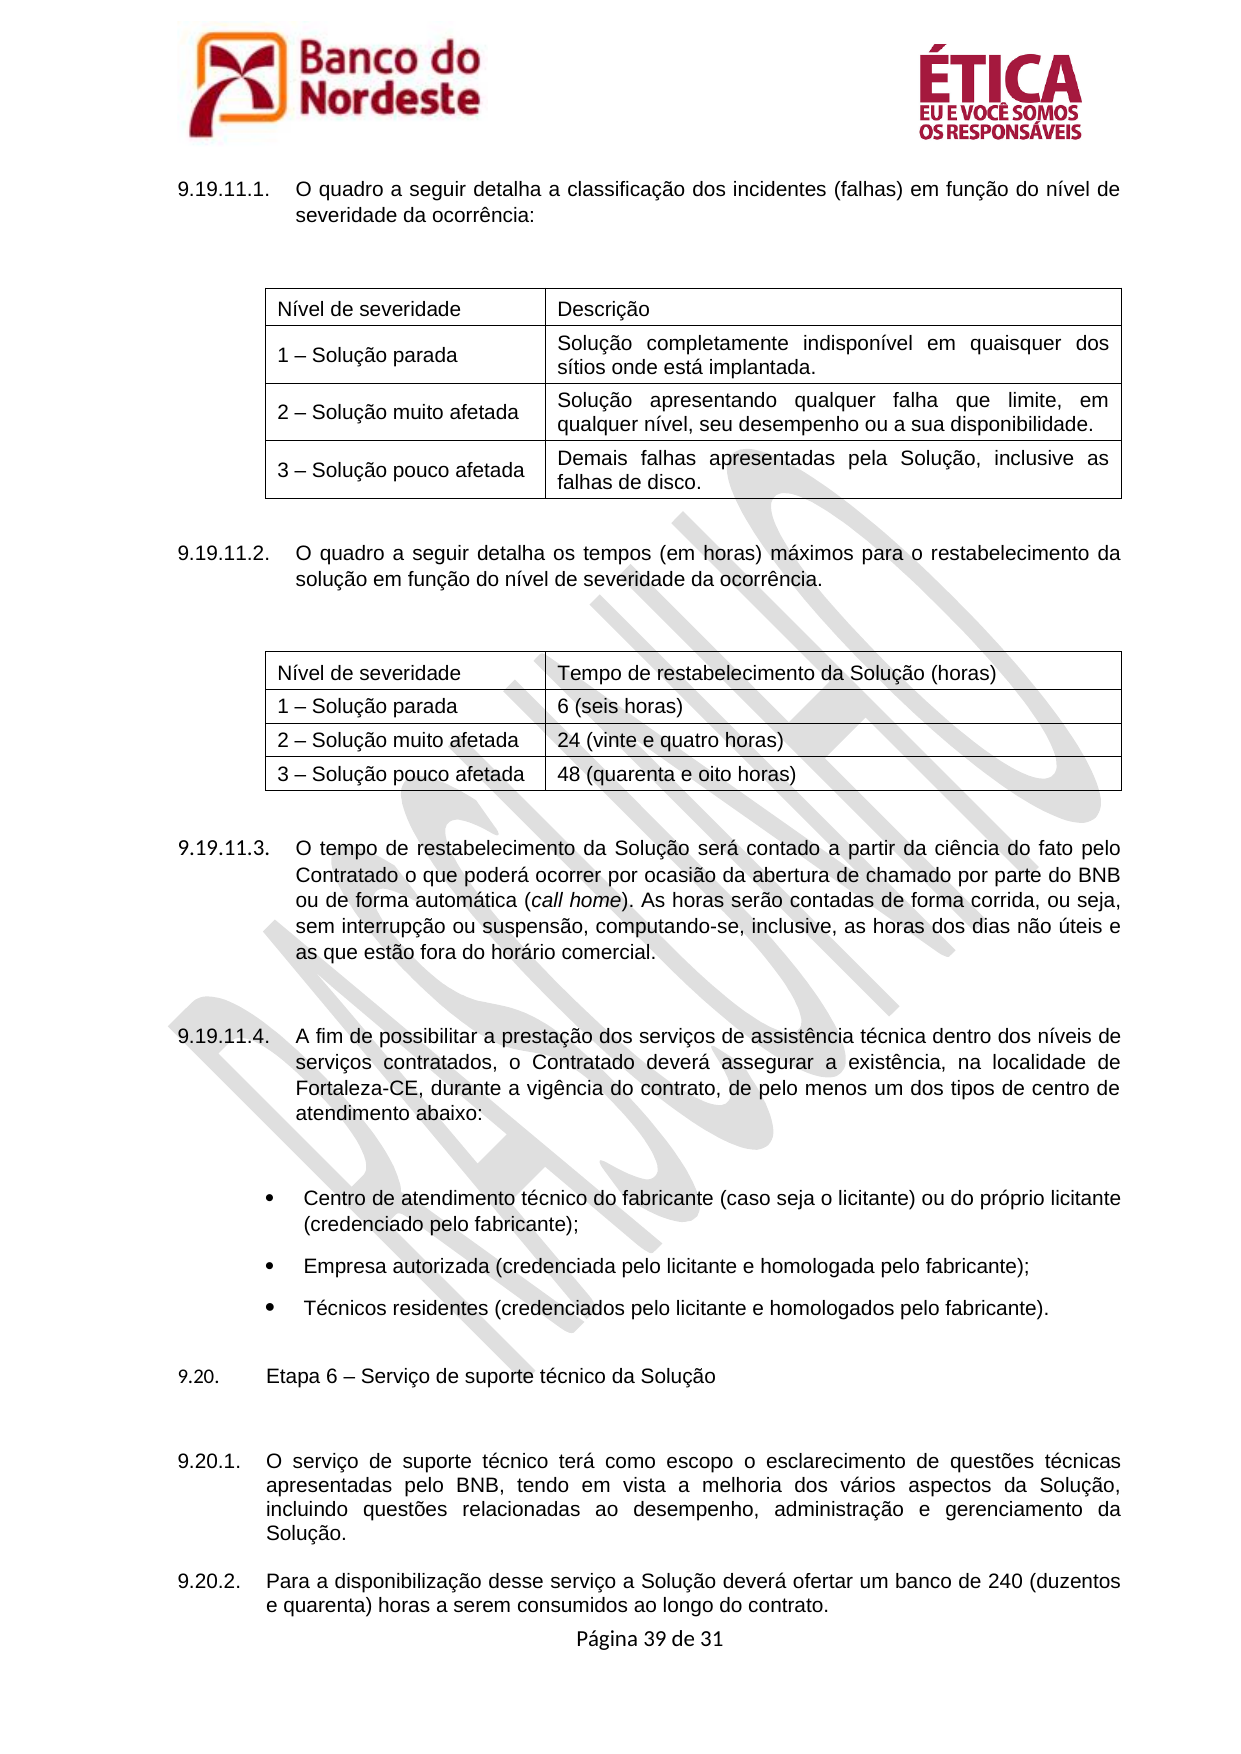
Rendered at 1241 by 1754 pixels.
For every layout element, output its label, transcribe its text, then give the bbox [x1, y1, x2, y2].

table_cell Solução apresentando qualquer falha que limite, em qualquer nível, seu desempenho ou a sua disponibilidade. [546, 384, 1121, 440]
table_cell 48 (quarenta e oito horas) [652, 757, 705, 790]
list Etapa 6 – Serviço de suporte técnico da Solução [177, 1363, 1122, 1388]
list A fim de possibilitar a prestação dos serviços de assistência técnica dentro dos níveis de serviços contratados, o Contratado deverá assegurar a existência, na localidade de Fortaleza-CE, durante a vigência do contrato, de pelo menos um dos tipos de centro de atendimento abaixo: [402, 1024, 632, 1125]
table_header Tempo de restabelecimento da Solução (horas) [1007, 652, 1121, 689]
list O quadro a seguir detalha a classificação dos incidentes (falhas) em função do nível de severidade da ocorrência: [177, 177, 1122, 227]
table_header Tempo de restabelecimento da Solução (horas) [659, 652, 730, 689]
list A fim de possibilitar a prestação dos serviços de assistência técnica dentro dos níveis de serviços contratados, o Contratado deverá assegurar a existência, na localidade de Fortaleza-CE, durante a vigência do contrato, de pelo menos um dos tipos de centro de atendimento abaixo: [219, 1038, 345, 1125]
table_cell 48 (quarenta e oito horas) [1086, 757, 1121, 790]
list A fim de possibilitar a prestação dos serviços de assistência técnica dentro dos níveis de serviços contratados, o Contratado deverá assegurar a existência, na localidade de Fortaleza-CE, durante a vigência do contrato, de pelo menos um dos tipos de centro de atendimento abaixo: [268, 1024, 423, 1125]
table_cell 3 – Solução pouco afetada [483, 757, 545, 790]
table_cell 48 (quarenta e oito horas) [594, 757, 661, 790]
table_cell 6 (seis horas) [1039, 690, 1121, 723]
table_cell 2 – Solução muito afetada [266, 724, 545, 756]
table_cell 48 (quarenta e oito horas) [826, 757, 937, 790]
table_cell 6 (seis horas) [758, 690, 820, 721]
list Empresa autorizada (credenciada pelo licitante e homologada pelo fabricante); [266, 1254, 418, 1278]
list A fim de possibilitar a prestação dos serviços de assistência técnica dentro dos níveis de serviços contratados, o Contratado deverá assegurar a existência, na localidade de Fortaleza-CE, durante a vigência do contrato, de pelo menos um dos tipos de centro de atendimento abaixo: [177, 1037, 265, 1125]
table_cell 3 – Solução pouco afetada [266, 757, 490, 790]
table_cell 24 (vinte e quatro horas) [954, 724, 1054, 756]
table_cell 48 (quarenta e oito horas) [764, 757, 831, 790]
list A fim de possibilitar a prestação dos serviços de assistência técnica dentro dos níveis de serviços contratados, o Contratado deverá assegurar a existência, na localidade de Fortaleza-CE, durante a vigência do contrato, de pelo menos um dos tipos de centro de atendimento abaixo: [602, 1024, 1122, 1125]
table_cell 6 (seis horas) [863, 690, 923, 723]
list Centro de atendimento técnico do fabricante (caso seja o licitante) ou do próprio licitante (credenciado pelo fabricante); [266, 1186, 375, 1235]
table_cell 6 (seis horas) [546, 690, 594, 723]
table_cell 24 (vinte e quatro horas) [646, 724, 739, 756]
list O tempo de restabelecimento da Solução será contado a partir da ciência do fato pelo Contratado o que poderá ocorrer por ocasião da abertura de chamado por parte do BNB ou de forma automática (call home). As horas serão contadas de forma corrida, ou seja, sem interrupção ou suspensão, computando-se, inclusive, as horas dos dias não úteis e as que estão fora do horário comercial. [446, 833, 663, 963]
list Empresa autorizada (credenciada pelo licitante e homologada pelo fabricante); [555, 1254, 1122, 1278]
table_header Tempo de restabelecimento da Solução (horas) [825, 652, 887, 689]
table_cell 6 (seis horas) [598, 690, 706, 723]
list A fim de possibilitar a prestação dos serviços de assistência técnica dentro dos níveis de serviços contratados, o Contratado deverá assegurar a existência, na localidade de Fortaleza-CE, durante a vigência do contrato, de pelo menos um dos tipos de centro de atendimento abaixo: [380, 1037, 494, 1125]
table_header Nível de severidade [266, 289, 545, 325]
table_header Descrição [546, 289, 1121, 325]
table_cell 48 (quarenta e oito horas) [693, 757, 773, 790]
table_cell 24 (vinte e quatro horas) [829, 724, 903, 756]
list Técnicos residentes (credenciados pelo licitante e homologados pelo fabricante). [266, 1296, 461, 1321]
table_header Tempo de restabelecimento da Solução (horas) [720, 652, 829, 689]
list O quadro a seguir detalha os tempos (em horas) máximos para o restabelecimento da solução em função do nível de severidade da ocorrência. [785, 541, 921, 591]
table_cell 2 – Solução muito afetada [266, 384, 545, 440]
list Centro de atendimento técnico do fabricante (caso seja o licitante) ou do próprio licitante (credenciado pelo fabricante); [513, 1186, 624, 1235]
list Centro de atendimento técnico do fabricante (caso seja o licitante) ou do próprio licitante (credenciado pelo fabricante); [401, 1186, 515, 1235]
list Para a disponibilização desse serviço a Solução deverá ofertar um banco de 240 (duzentos e quarenta) horas a serem consumidos ao longo do contrato. [177, 1569, 1122, 1617]
table_cell 24 (vinte e quatro horas) [561, 724, 627, 756]
list O tempo de restabelecimento da Solução será contado a partir da ciência do fato pelo Contratado o que poderá ocorrer por ocasião da abertura de chamado por parte do BNB ou de forma automática (call home). As horas serão contadas de forma corrida, ou seja, sem interrupção ou suspensão, computando-se, inclusive, as horas dos dias não úteis e as que estão fora do horário comercial. [559, 833, 768, 963]
table_header Nível de severidade [266, 652, 545, 689]
list O tempo de restabelecimento da Solução será contado a partir da ciência do fato pelo Contratado o que poderá ocorrer por ocasião da abertura de chamado por parte do BNB ou de forma automática (call home). As horas serão contadas de forma corrida, ou seja, sem interrupção ou suspensão, computando-se, inclusive, as horas dos dias não úteis e as que estão fora do horário comercial. [177, 833, 513, 963]
list Centro de atendimento técnico do fabricante (caso seja o licitante) ou do próprio licitante (credenciado pelo fabricante); [595, 1186, 1122, 1235]
list Técnicos residentes (credenciados pelo licitante e homologados pelo fabricante). [577, 1296, 1122, 1321]
table_header Tempo de restabelecimento da Solução (horas) [546, 652, 672, 689]
table_cell 48 (quarenta e oito horas) [997, 757, 1056, 778]
list A fim de possibilitar a prestação dos serviços de assistência técnica dentro dos níveis de serviços contratados, o Contratado deverá assegurar a existência, na localidade de Fortaleza-CE, durante a vigência do contrato, de pelo menos um dos tipos de centro de atendimento abaixo: [548, 1024, 695, 1125]
list Técnicos residentes (credenciados pelo licitante e homologados pelo fabricante). [462, 1296, 549, 1321]
list O tempo de restabelecimento da Solução será contado a partir da ciência do fato pelo Contratado o que poderá ocorrer por ocasião da abertura de chamado por parte do BNB ou de forma automática (call home). As horas serão contadas de forma corrida, ou seja, sem interrupção ou suspensão, computando-se, inclusive, as horas dos dias não úteis e as que estão fora do horário comercial. [728, 833, 1122, 963]
table_cell 6 (seis horas) [697, 690, 764, 723]
table_cell 6 (seis horas) [916, 690, 1038, 723]
table_cell 48 (quarenta e oito horas) [546, 757, 600, 790]
table_cell Demais falhas apresentadas pela Solução, inclusive as falhas de disco. [546, 441, 1121, 498]
table_cell 24 (vinte e quatro horas) [897, 724, 962, 756]
table_cell Solução completamente indisponível em quaisquer dos sítios onde está implantada. [546, 326, 1121, 383]
list O quadro a seguir detalha os tempos (em horas) máximos para o restabelecimento da solução em função do nível de severidade da ocorrência. [714, 541, 796, 591]
list O serviço de suporte técnico terá como escopo o esclarecimento de questões técnicas apresentadas pelo BNB, tendo em vista a melhoria dos vários aspectos da Solução, incluindo questões relacionadas ao desempenho, administração e gerenciamento da Solução. [177, 1449, 1122, 1545]
table_cell 3 – Solução pouco afetada [266, 441, 545, 498]
table_header Tempo de restabelecimento da Solução (horas) [877, 652, 1013, 689]
table_cell 24 (vinte e quatro horas) [1065, 724, 1121, 756]
list O quadro a seguir detalha os tempos (em horas) máximos para o restabelecimento da solução em função do nível de severidade da ocorrência. [177, 541, 738, 591]
list O quadro a seguir detalha os tempos (em horas) máximos para o restabelecimento da solução em função do nível de severidade da ocorrência. [896, 541, 1122, 591]
list Empresa autorizada (credenciada pelo licitante e homologada pelo fabricante); [420, 1254, 490, 1278]
table_cell 1 – Solução parada [266, 690, 533, 723]
table_cell 1 – Solução parada [266, 326, 545, 383]
list O tempo de restabelecimento da Solução será contado a partir da ciência do fato pelo Contratado o que poderá ocorrer por ocasião da abertura de chamado por parte do BNB ou de forma automática (call home). As horas serão contadas de forma corrida, ou seja, sem interrupção ou suspensão, computando-se, inclusive, as horas dos dias não úteis e as que estão fora do horário comercial. [670, 833, 834, 963]
table_cell 24 (vinte e quatro horas) [731, 724, 797, 756]
table_cell 48 (quarenta e oito horas) [930, 757, 1006, 790]
